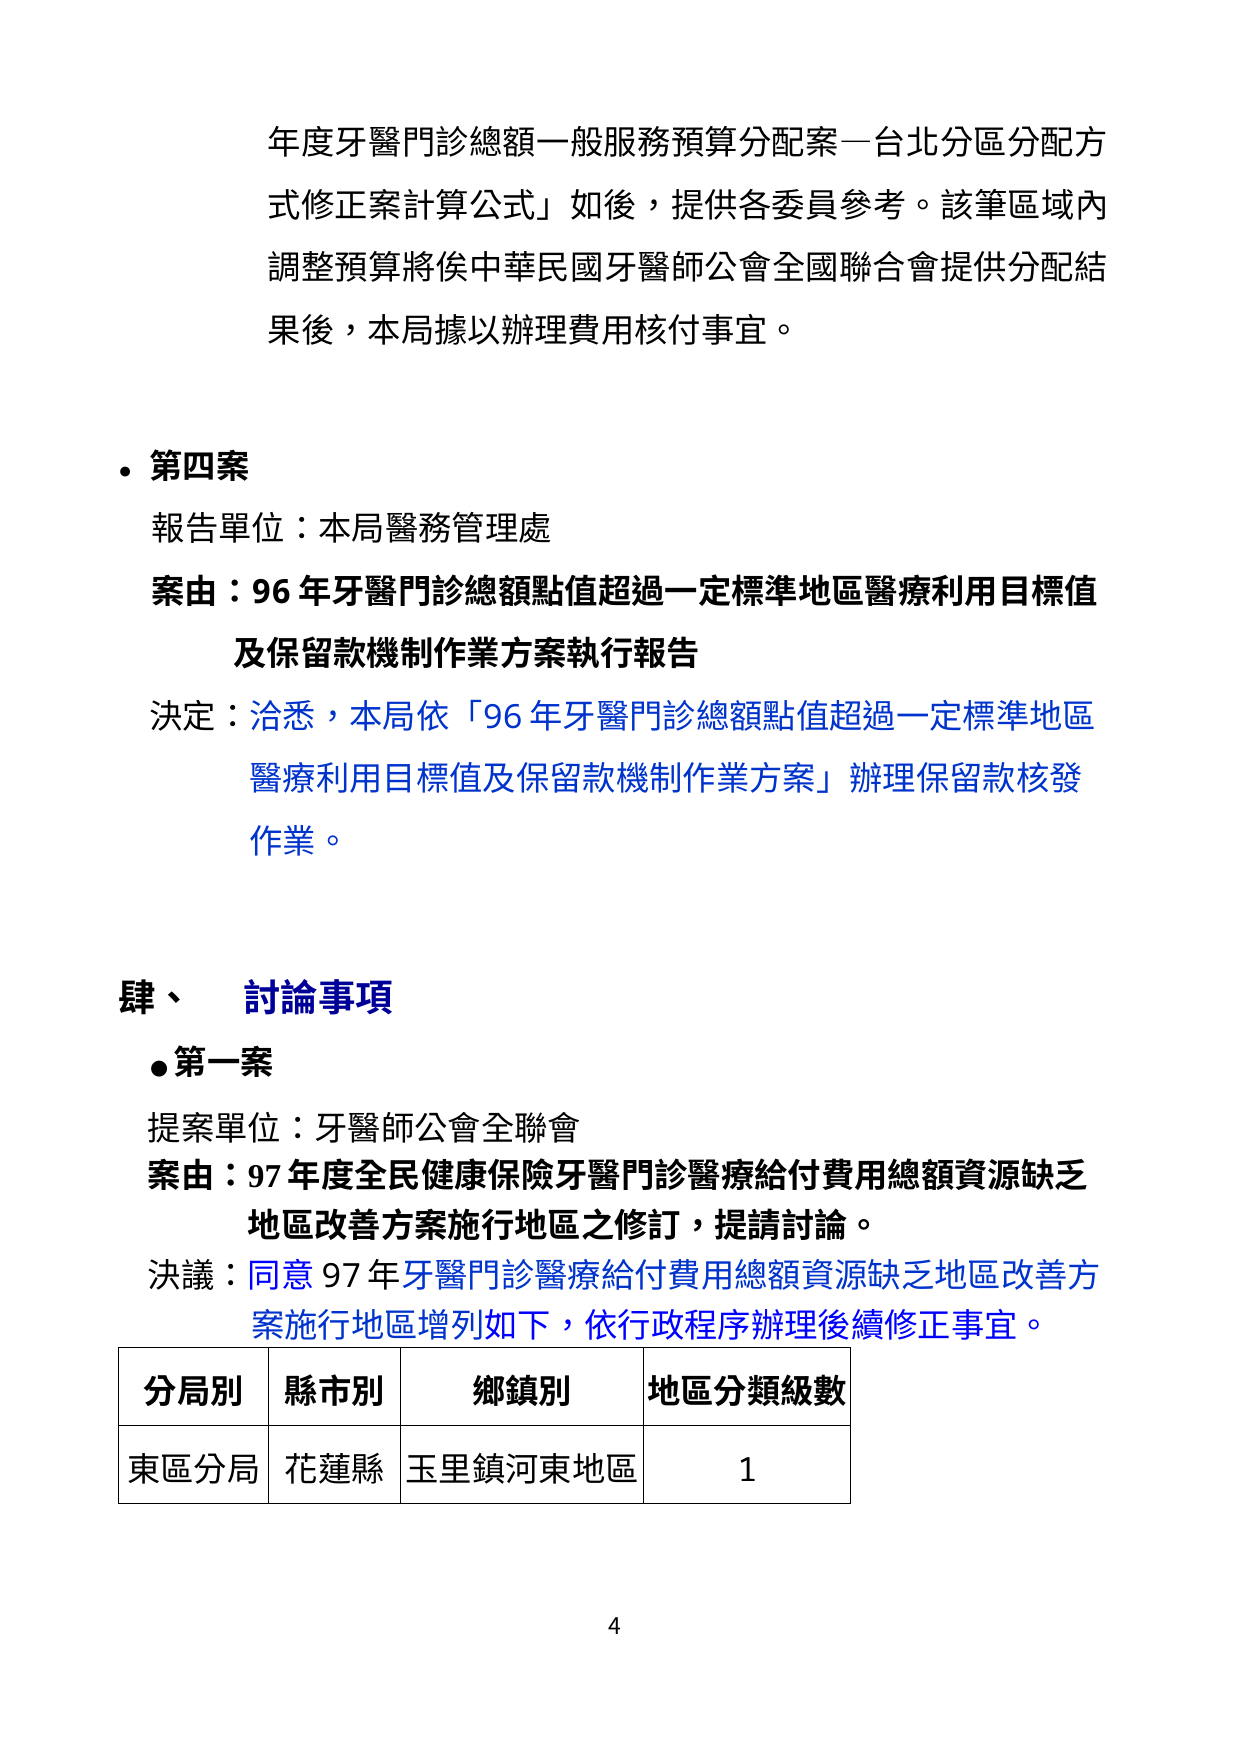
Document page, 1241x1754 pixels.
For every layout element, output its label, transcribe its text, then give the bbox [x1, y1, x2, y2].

list 年度牙醫門診總額一般服務預算分配案—台北分區分配方式修正案計算公式」如後，提供各委員參考。該筆區域內調整預算將俟中華民國牙醫師公會全國聯合會提供分配結果後，本局據以辦理費用核付事宜。 [192, 98, 1110, 348]
table_cell 花蓮縣 [269, 1426, 400, 1503]
table_cell 1 [644, 1426, 850, 1503]
text 決議：同意97年牙醫門診醫療給付費用總額資源缺乏地區改善方案施行地區增列如下，依行政程序辦理後續修正事宜。 [148, 1247, 1110, 1347]
text ● 第一案 [119, 1034, 1110, 1084]
text 報告單位：本局醫務管理處 [118, 484, 1110, 547]
text ● 第四案 [118, 422, 1110, 484]
list 討論事項 [118, 953, 1110, 1016]
table_header 縣市別 [269, 1348, 400, 1425]
table_header 地區分類級數 [644, 1348, 850, 1425]
table_header 鄉鎮別 [401, 1348, 643, 1425]
text 提案單位：牙醫師公會全聯會 [118, 1084, 1110, 1147]
text 決定：洽悉，本局依「96年牙醫門診總額點值超過一定標準地區醫療利用目標值及保留款機制作業方案」辦理保留款核發作業。 [149, 672, 1110, 859]
table_header 分局別 [119, 1348, 268, 1425]
text 案由：96年牙醫門診總額點值超過一定標準地區醫療利用目標值及保留款機制作業方案執行報告 [151, 547, 1110, 672]
table_cell 玉里鎮河東地區 [401, 1426, 643, 1503]
text 案由：97年度全民健康保險牙醫門診醫療給付費用總額資源缺乏地區改善方案施行地區之修訂，提請討論。 [148, 1147, 1110, 1247]
table_cell 東區分局 [119, 1426, 268, 1503]
